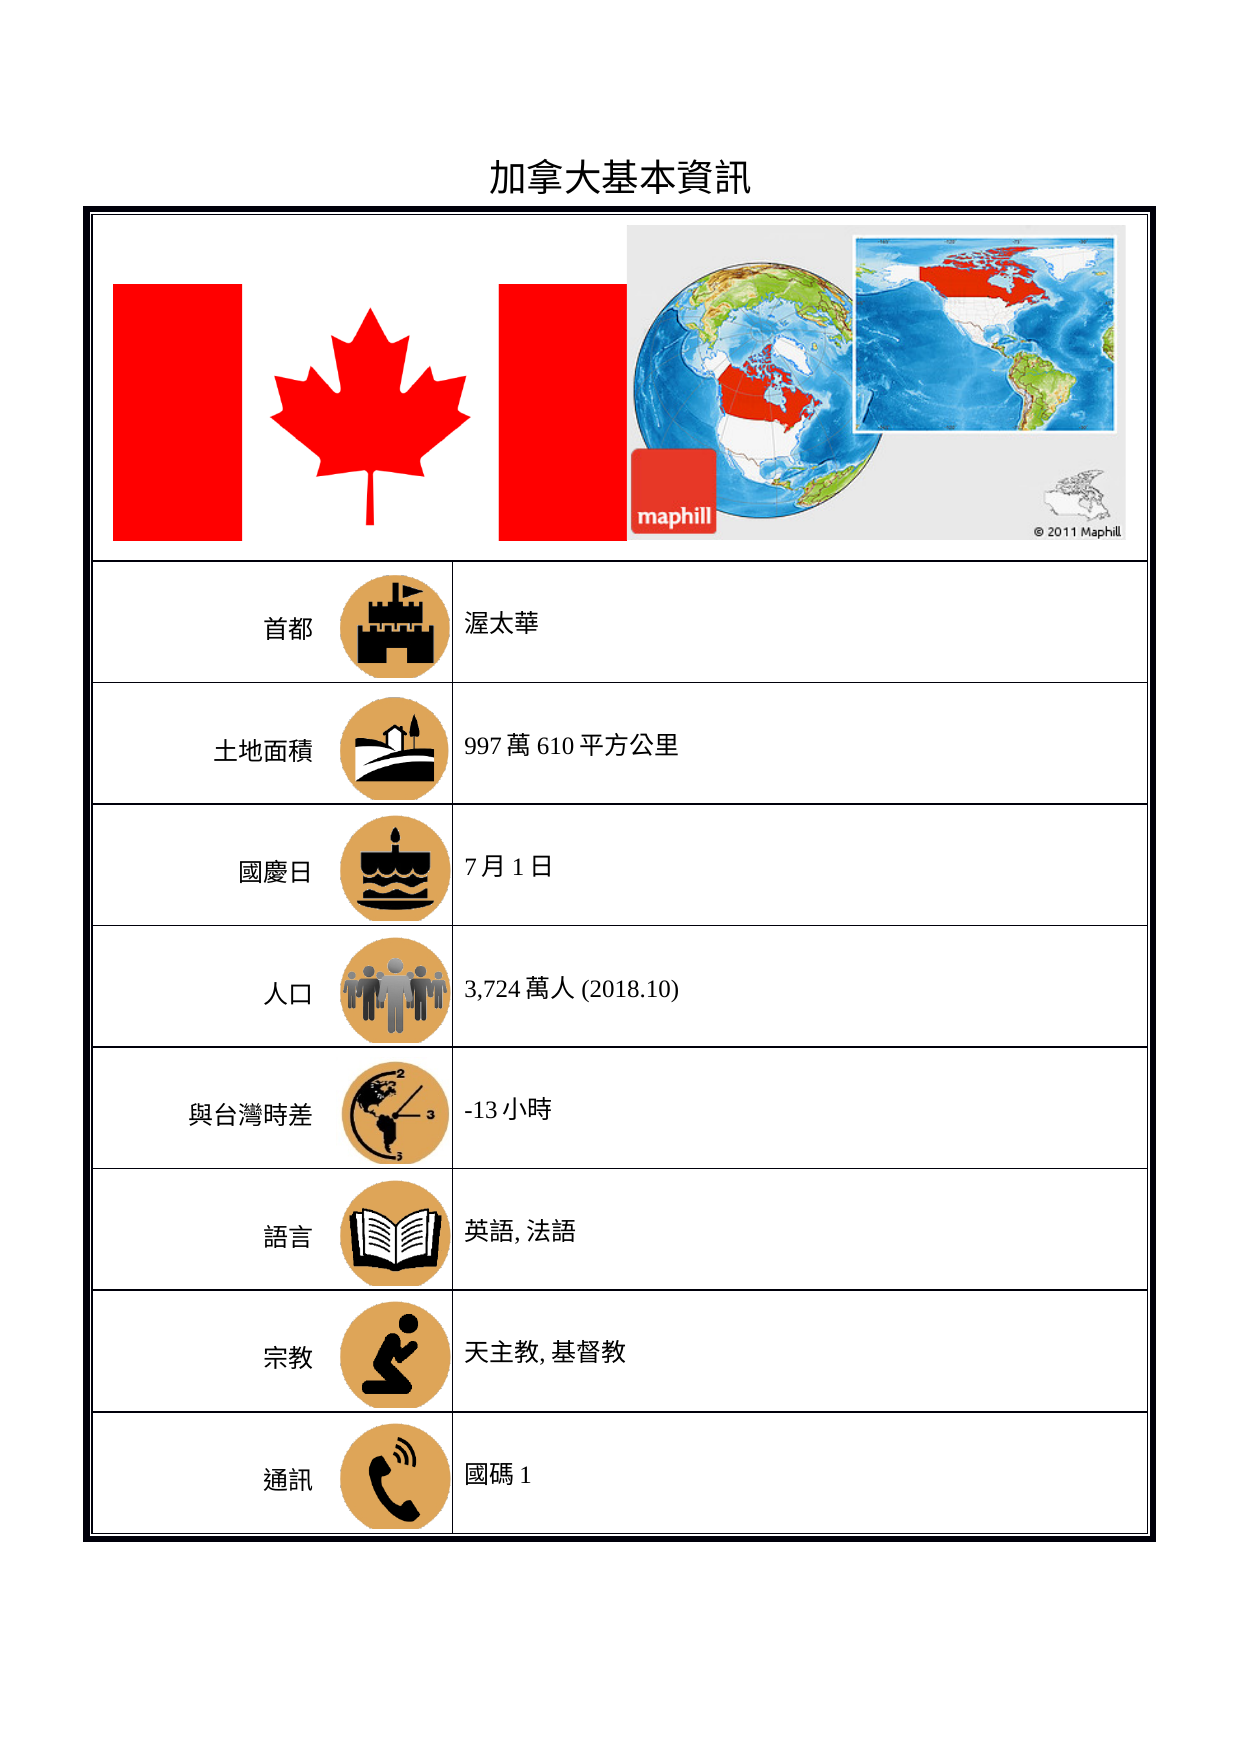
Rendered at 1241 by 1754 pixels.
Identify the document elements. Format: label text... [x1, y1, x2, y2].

table_cell 人口 [93, 926, 324, 1046]
table_cell [324, 562, 452, 682]
picture [336, 571, 452, 678]
table_cell 英語, 法語 [453, 1169, 1147, 1289]
table_cell [324, 683, 452, 803]
table_cell 7月1日 [453, 805, 1147, 925]
picture [336, 814, 452, 921]
table_cell 3,724萬人 (2018.10) [453, 926, 1147, 1046]
table_cell [324, 926, 452, 1046]
table_cell [324, 1413, 452, 1533]
picture [336, 936, 452, 1043]
picture [336, 693, 452, 800]
table_cell [324, 1169, 452, 1289]
table_cell 宗教 [93, 1291, 324, 1411]
text 加拿大基本資訊 [89, 131, 1152, 206]
picture [336, 1422, 452, 1529]
table_header [93, 215, 1147, 560]
table_cell -13小時 [453, 1048, 1147, 1168]
table_cell 國碼1 [453, 1413, 1147, 1533]
picture [113, 225, 1126, 541]
table_cell 渥太華 [453, 562, 1147, 682]
table_cell 土地面積 [93, 683, 324, 803]
picture [336, 1179, 452, 1286]
table_cell 997萬610平方公里 [453, 683, 1147, 803]
table_cell [324, 805, 452, 925]
table_cell 天主教, 基督教 [453, 1291, 1147, 1411]
table_cell [324, 1048, 452, 1168]
table_cell 通訊 [93, 1413, 324, 1533]
table_cell 與台灣時差 [93, 1048, 324, 1168]
picture [336, 1057, 452, 1164]
table_cell 國慶日 [93, 805, 324, 925]
table_cell [324, 1291, 452, 1411]
table_cell 語言 [93, 1169, 324, 1289]
picture [336, 1300, 452, 1408]
table_cell 首都 [93, 562, 324, 682]
